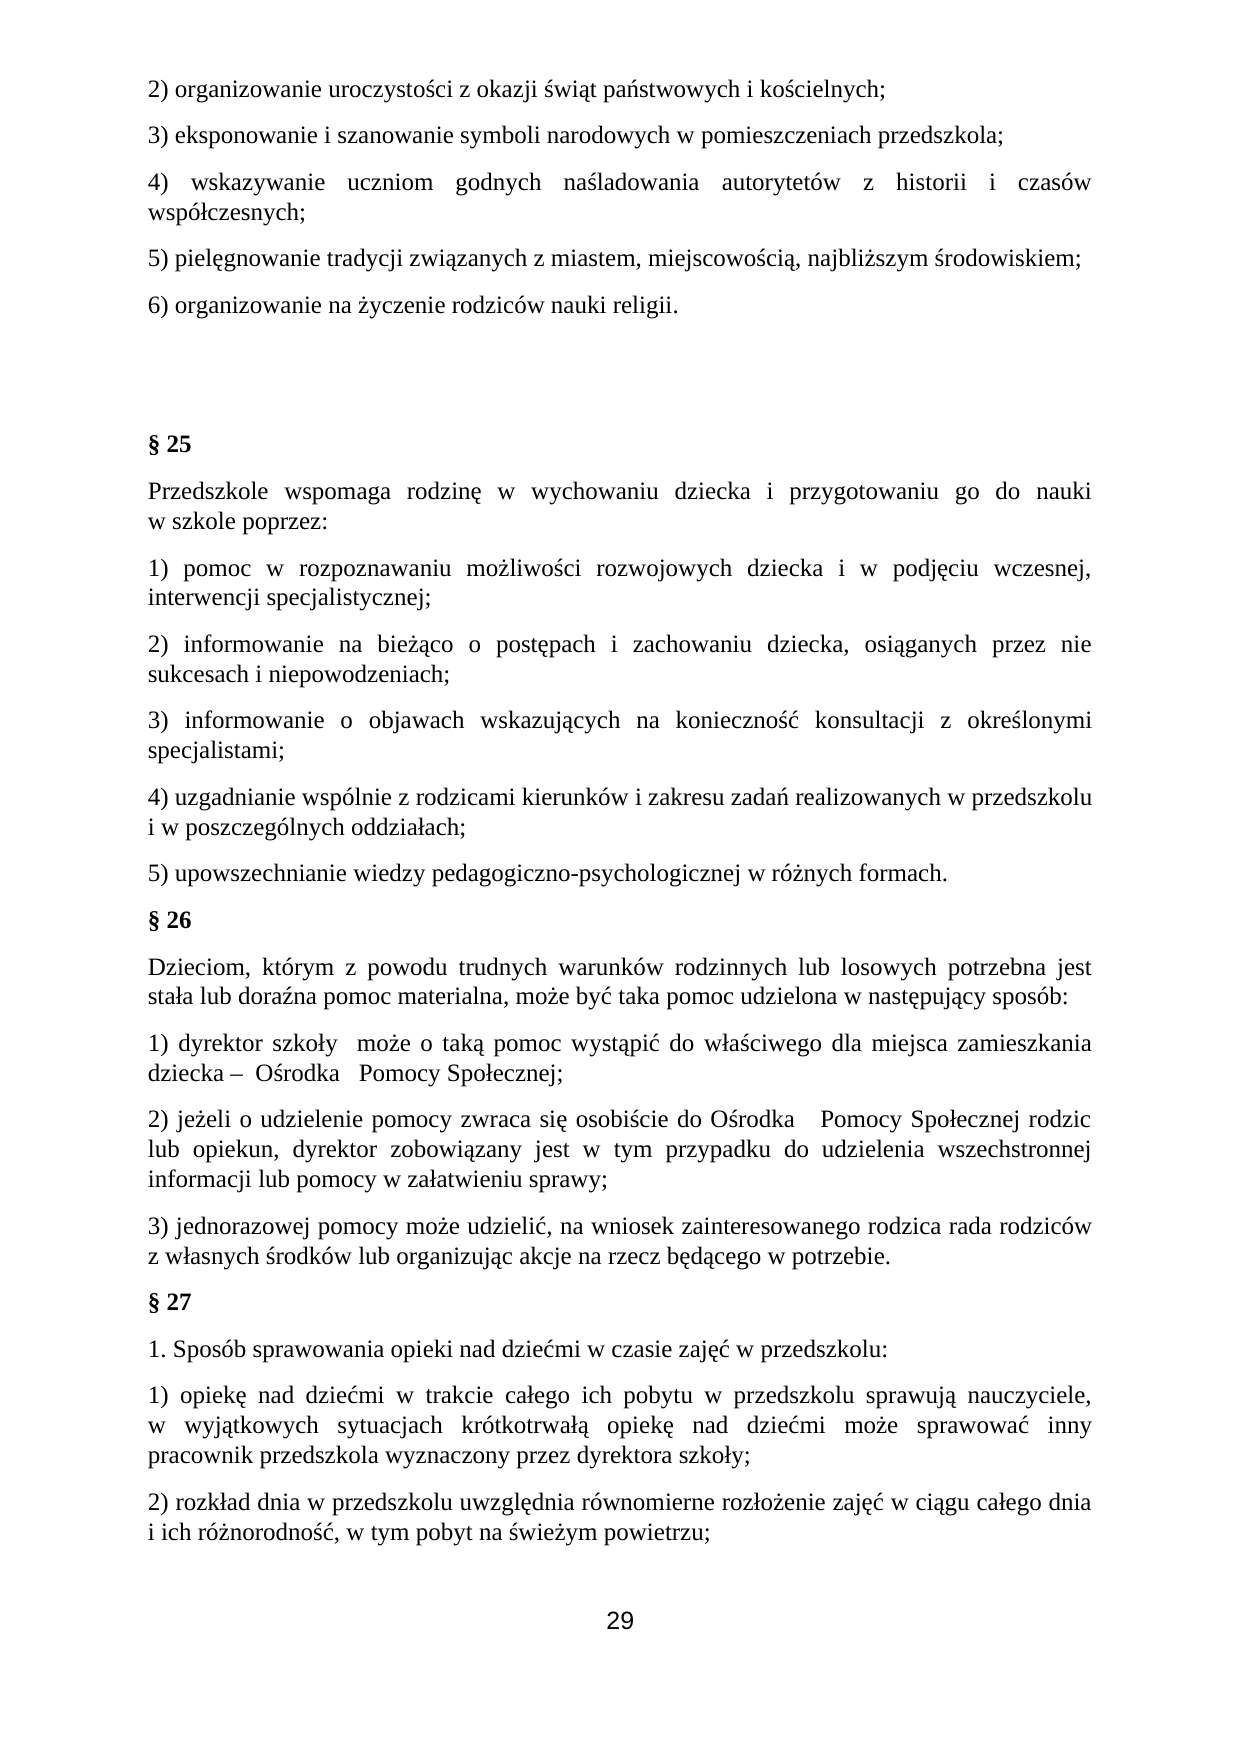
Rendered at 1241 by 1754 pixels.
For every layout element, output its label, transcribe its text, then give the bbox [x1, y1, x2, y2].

text § 27 [148, 1287, 1093, 1316]
text 4) wskazywanie uczniom godnych naśladowania autorytetów z historii i czasów współczesnych; [148, 167, 1093, 226]
text § 26 [148, 905, 1093, 934]
text 2) jeżeli o udzielenie pomocy zwraca się osobiście do Ośrodka Pomocy Społecznej rodzic lub opiekun, dyrektor zobowiązany jest w tym przypadku do udzielenia wszechstronnej informacji lub pomocy w załatwieniu sprawy; [148, 1104, 1093, 1193]
text 3) eksponowanie i szanowanie symboli narodowych w pomieszczeniach przedszkola; [148, 120, 1093, 149]
text 1. Sposób sprawowania opieki nad dziećmi w czasie zajęć w przedszkolu: [148, 1334, 1093, 1363]
text 1) opiekę nad dziećmi w trakcie całego ich pobytu w przedszkolu sprawują nauczyciele, w wyjątkowych sytuacjach krótkotrwałą opiekę nad dziećmi może sprawować inny pracownik przedszkola wyznaczony przez dyrektora szkoły; [148, 1380, 1093, 1469]
text 6) organizowanie na życzenie rodziców nauki religii. [148, 290, 1093, 319]
text § 25 [148, 429, 1093, 458]
text 4) uzgadnianie wspólnie z rodzicami kierunków i zakresu zadań realizowanych w przedszkolu i w poszczególnych oddziałach; [148, 782, 1093, 841]
text 3) jednorazowej pomocy może udzielić, na wniosek zainteresowanego rodzica rada rodziców z własnych środków lub organizując akcje na rzecz będącego w potrzebie. [148, 1211, 1093, 1269]
text Dzieciom, którym z powodu trudnych warunków rodzinnych lub losowych potrzebna jest stała lub doraźna pomoc materialna, może być taka pomoc udzielona w następujący sposób: [148, 952, 1093, 1010]
text 5) upowszechnianie wiedzy pedagogiczno-psychologicznej w różnych formach. [148, 858, 1093, 887]
text 2) rozkład dnia w przedszkolu uwzględnia równomierne rozłożenie zajęć w ciągu całego dnia i ich różnorodność, w tym pobyt na świeżym powietrzu; [148, 1487, 1093, 1545]
text Przedszkole wspomaga rodzinę w wychowaniu dziecka i przygotowaniu go do nauki w szkole poprzez: [148, 476, 1093, 535]
text 2) informowanie na bieżąco o postępach i zachowaniu dziecka, osiąganych przez nie sukcesach i niepowodzeniach; [148, 629, 1093, 688]
text 1) dyrektor szkoły może o taką pomoc wystąpić do właściwego dla miejsca zamieszkania dziecka – Ośrodka Pomocy Społecznej; [148, 1028, 1093, 1087]
text 2) organizowanie uroczystości z okazji świąt państwowych i kościelnych; [148, 74, 1093, 102]
text 3) informowanie o objawach wskazujących na konieczność konsultacji z określonymi specjalistami; [148, 706, 1093, 764]
text 1) pomoc w rozpoznawaniu możliwości rozwojowych dziecka i w podjęciu wczesnej, interwencji specjalistycznej; [148, 553, 1093, 611]
text 5) pielęgnowanie tradycji związanych z miastem, miejscowością, najbliższym środowiskiem; [148, 243, 1093, 272]
